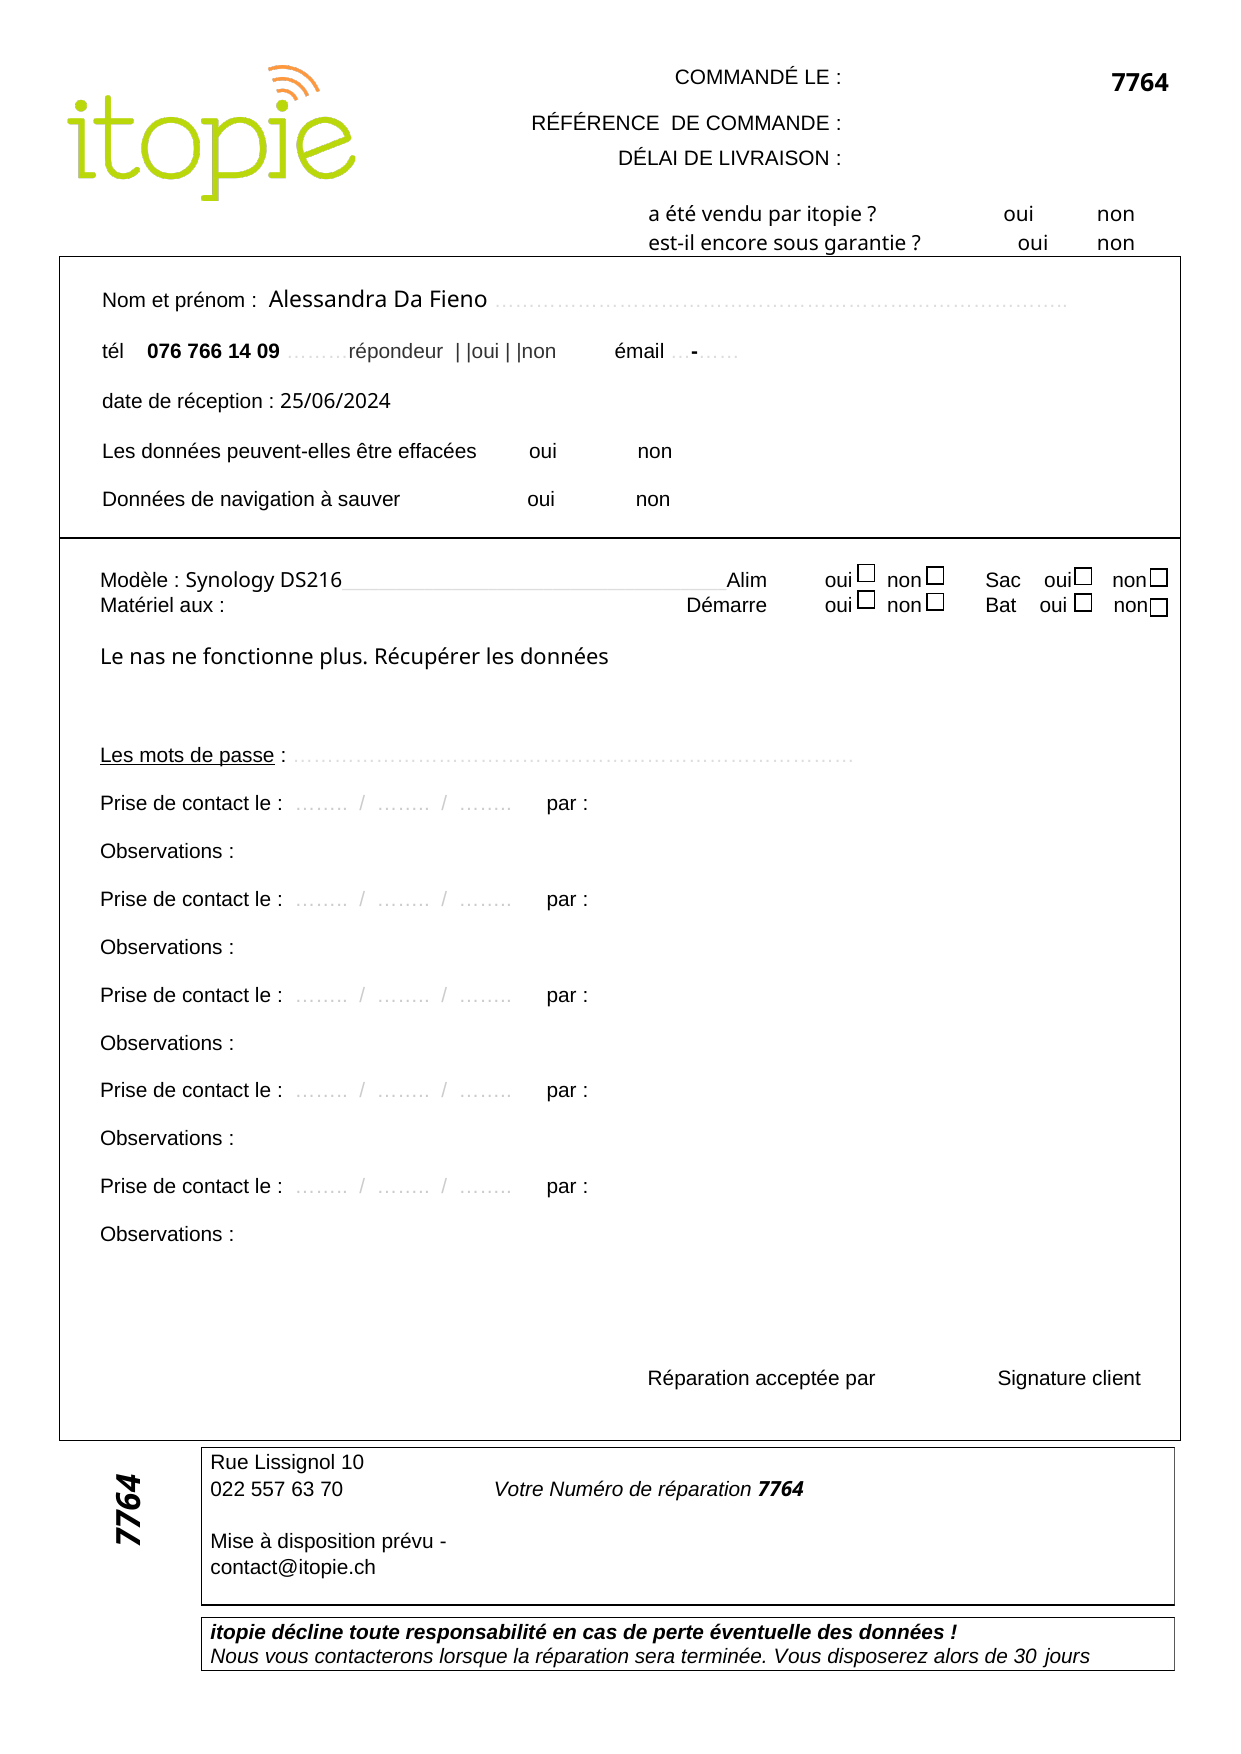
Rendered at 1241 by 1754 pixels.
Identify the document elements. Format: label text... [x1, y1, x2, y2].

table_header 7764 [59, 1441, 195, 1677]
text tél 076 766 14 09 ………répondeur | |oui | |non émail …-…… [60, 335, 1180, 362]
text a été vendu par itopie ? oui non [59, 199, 1181, 228]
text Modèle : Synology DS216 Alim oui non Sac oui non [948, 562, 1180, 590]
text Prise de contact le : …….. / …….. / …….. par : [60, 979, 1180, 1006]
table_cell RÉFÉRENCE DE COMMANDE : [490, 105, 847, 140]
text Le nas ne fonctionne plus. Récupérer les données [60, 638, 1180, 671]
text Matériel aux : Démarre oui non Bat oui non [60, 590, 1180, 617]
text Observations : [60, 931, 1180, 958]
text Prise de contact le : …….. / …….. / …….. par : [60, 1075, 1180, 1102]
picture [67, 65, 356, 201]
text date de réception : 25/06/2024 [60, 383, 1180, 415]
text Observations : [60, 1123, 1180, 1150]
text est-il encore sous garantie ? oui non [59, 228, 1181, 256]
table_header COMMANDÉ LE : [490, 59, 847, 104]
text Données de navigation à sauver oui non [60, 484, 1180, 511]
text Observations : [60, 1027, 1180, 1054]
table_cell itopie décline toute responsabilité en cas de perte éventuelle des données ! Nous vous contacterons lorsque la réparation sera terminée. Vous disposerez alors de 30 jours [195, 1611, 1180, 1677]
table_cell DÉLAI DE LIVRAISON : [490, 140, 847, 175]
table_header Rue Lissignol 10 022 557 63 70 Votre Numéro de réparation 7764 Mise à disposition prévu - contact@itopie.ch [195, 1441, 1180, 1611]
text Prise de contact le : …….. / …….. / …….. par : [60, 883, 1180, 911]
text Prise de contact le : …….. / …….. / …….. par : [60, 788, 1180, 815]
text Les mots de passe : ……………………………………………………………………… [60, 740, 1180, 767]
text Nom et prénom : Alessandra Da Fieno ……………………………………………………………………….. [60, 280, 1180, 314]
text Observations : [60, 1219, 1180, 1246]
text Modèle : Synology DS216 Alim oui non Sac oui non [879, 562, 925, 590]
text Prise de contact le : …….. / …….. / …….. par : [60, 1171, 1180, 1198]
text Les données peuvent-elles être effacées oui non [60, 436, 1180, 463]
text Modèle : Synology DS216 Alim oui non Sac oui non [60, 562, 856, 590]
text Réparation acceptée par Signature client [60, 1363, 1180, 1390]
table_header 7764 [847, 59, 1180, 104]
text Observations : [60, 836, 1180, 863]
table_cell [847, 105, 1180, 140]
table_cell [847, 140, 1180, 175]
